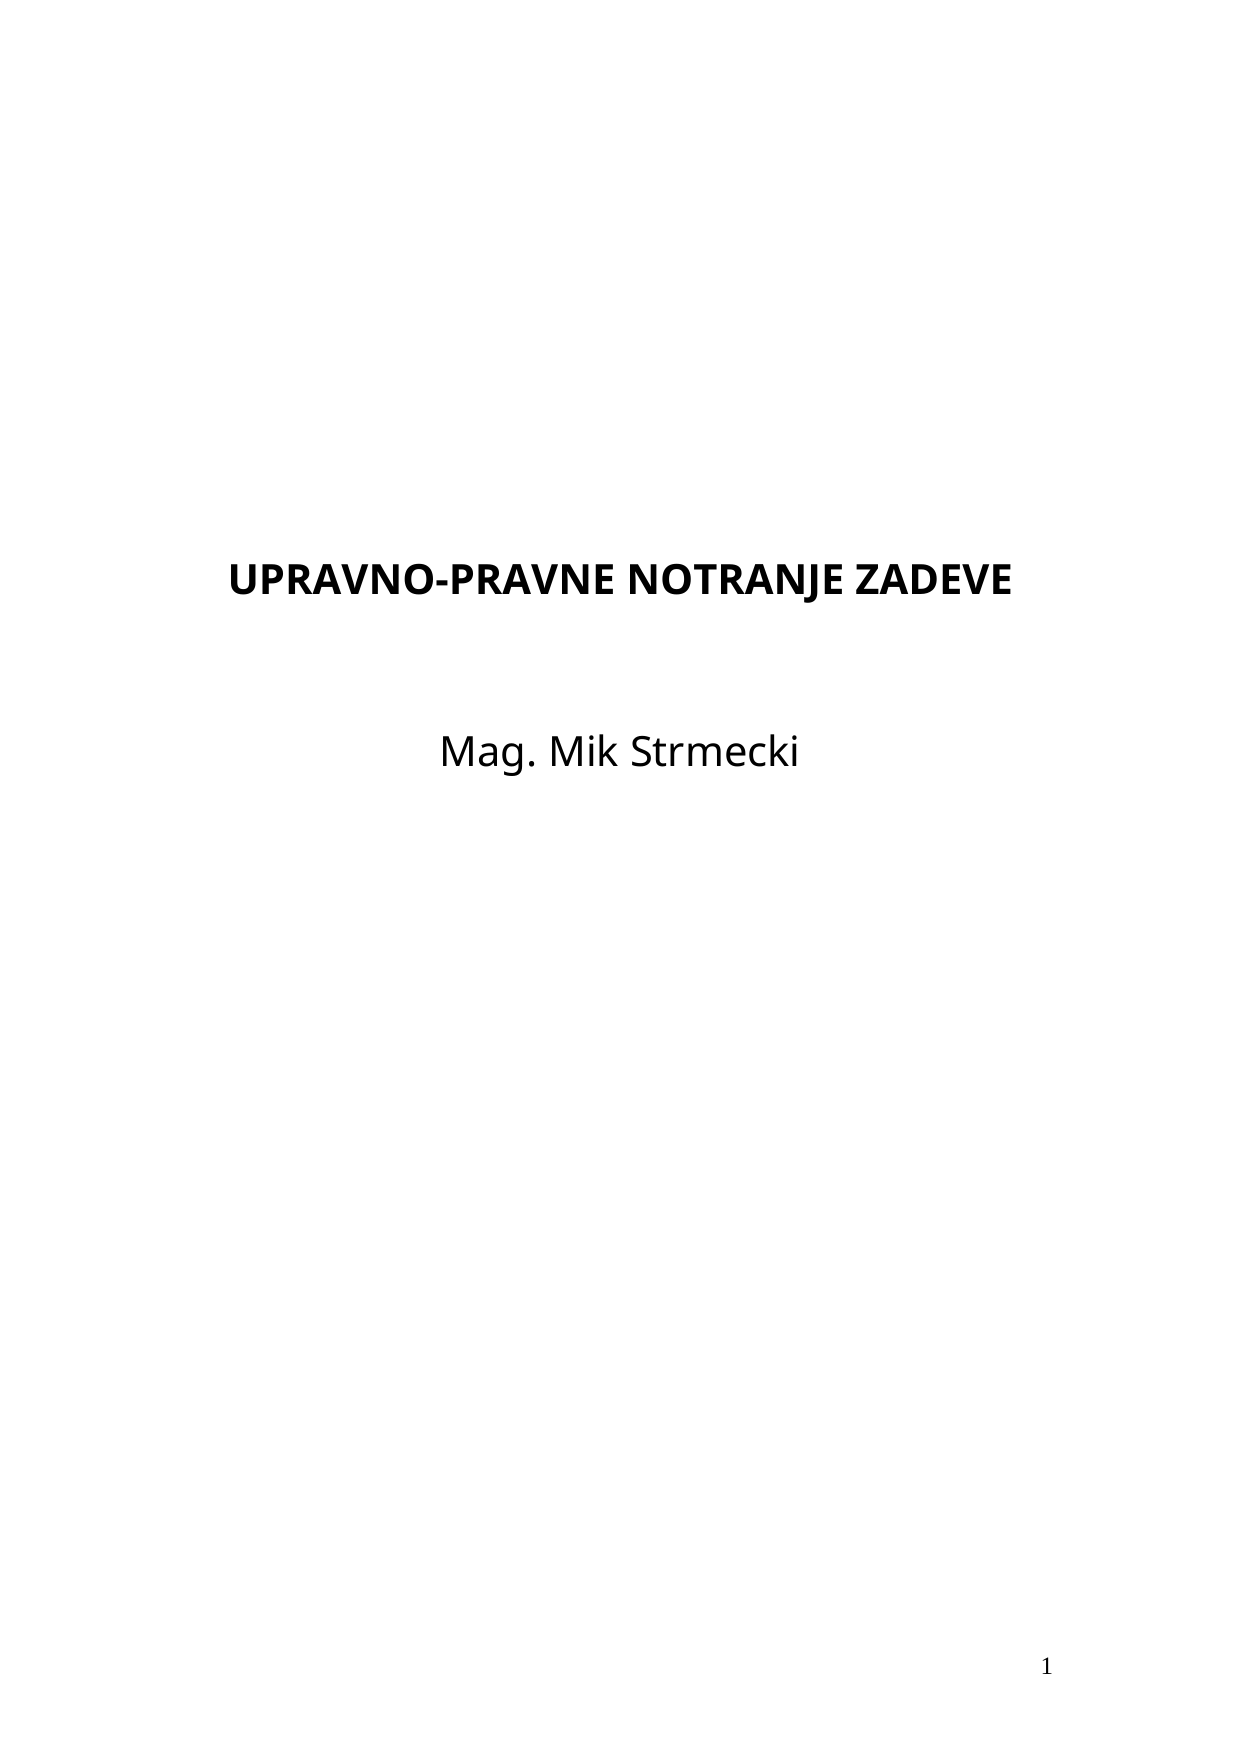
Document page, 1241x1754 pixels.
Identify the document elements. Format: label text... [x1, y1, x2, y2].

subtitle UPRAVNO-PRAVNE NOTRANJE ZADEVE [187, 550, 1053, 607]
subtitle Mag. Mik Strmecki [187, 722, 1053, 779]
